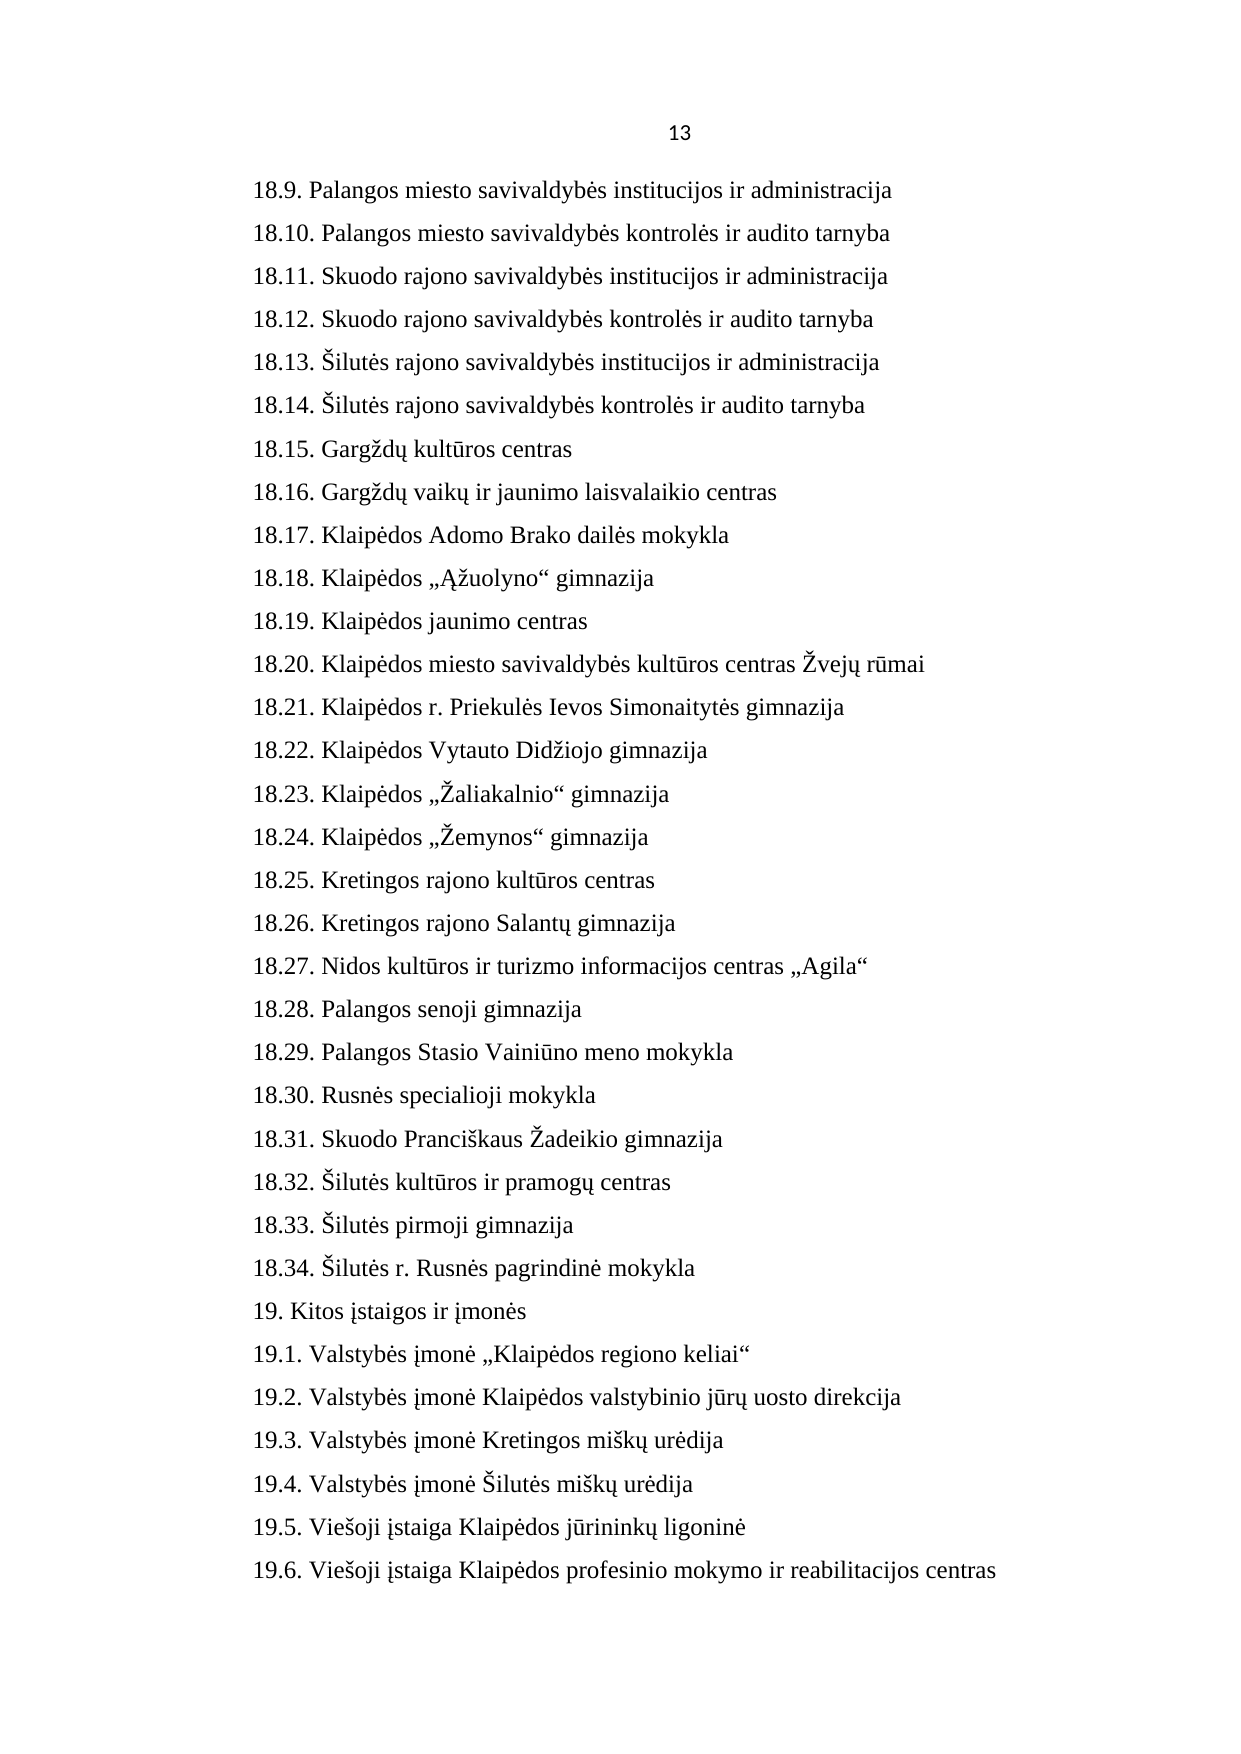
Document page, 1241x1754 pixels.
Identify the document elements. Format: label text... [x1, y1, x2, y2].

text 18.22. Klaipėdos Vytauto Didžiojo gimnazija [177, 736, 1181, 764]
text 18.28. Palangos senoji gimnazija [177, 994, 1181, 1023]
text 19.4. Valstybės įmonė Šilutės miškų urėdija [177, 1469, 1181, 1497]
text 18.27. Nidos kultūros ir turizmo informacijos centras „Agila“ [177, 951, 1181, 980]
text 18.21. Klaipėdos r. Priekulės Ievos Simonaitytės gimnazija [177, 692, 1181, 721]
text 19. Kitos įstaigos ir įmonės [177, 1296, 1181, 1325]
text 18.16. Gargždų vaikų ir jaunimo laisvalaikio centras [177, 477, 1181, 506]
text 18.15. Gargždų kultūros centras [177, 434, 1181, 462]
text 18.14. Šilutės rajono savivaldybės kontrolės ir audito tarnyba [177, 391, 1181, 419]
text 18.32. Šilutės kultūros ir pramogų centras [177, 1167, 1181, 1196]
text 18.26. Kretingos rajono Salantų gimnazija [177, 908, 1181, 937]
text 18.20. Klaipėdos miesto savivaldybės kultūros centras Žvejų rūmai [177, 649, 1181, 678]
text 19.3. Valstybės įmonė Kretingos miškų urėdija [177, 1426, 1181, 1454]
text 18.34. Šilutės r. Rusnės pagrindinė mokykla [177, 1253, 1181, 1282]
text 19.1. Valstybės įmonė „Klaipėdos regiono keliai“ [177, 1339, 1181, 1368]
text 18.10. Palangos miesto savivaldybės kontrolės ir audito tarnyba [177, 218, 1181, 247]
text 18.23. Klaipėdos „Žaliakalnio“ gimnazija [177, 779, 1181, 807]
text 18.25. Kretingos rajono kultūros centras [177, 865, 1181, 894]
text 19.2. Valstybės įmonė Klaipėdos valstybinio jūrų uosto direkcija [177, 1382, 1181, 1411]
text 18.9. Palangos miesto savivaldybės institucijos ir administracija [177, 175, 1181, 204]
text 18.13. Šilutės rajono savivaldybės institucijos ir administracija [177, 347, 1181, 376]
text 18.33. Šilutės pirmoji gimnazija [177, 1210, 1181, 1239]
text 19.5. Viešoji įstaiga Klaipėdos jūrininkų ligoninė [177, 1512, 1181, 1541]
text 18.12. Skuodo rajono savivaldybės kontrolės ir audito tarnyba [177, 304, 1181, 333]
text 18.17. Klaipėdos Adomo Brako dailės mokykla [177, 520, 1181, 549]
text 18.24. Klaipėdos „Žemynos“ gimnazija [177, 822, 1181, 851]
text 19.6. Viešoji įstaiga Klaipėdos profesinio mokymo ir reabilitacijos centras [177, 1555, 1181, 1584]
text 18.29. Palangos Stasio Vainiūno meno mokykla [177, 1037, 1181, 1066]
text 18.30. Rusnės specialioji mokykla [177, 1081, 1181, 1109]
text 18.19. Klaipėdos jaunimo centras [177, 606, 1181, 635]
text 18.11. Skuodo rajono savivaldybės institucijos ir administracija [177, 261, 1181, 290]
text 18.18. Klaipėdos „Ąžuolyno“ gimnazija [177, 563, 1181, 592]
text 18.31. Skuodo Pranciškaus Žadeikio gimnazija [177, 1124, 1181, 1152]
